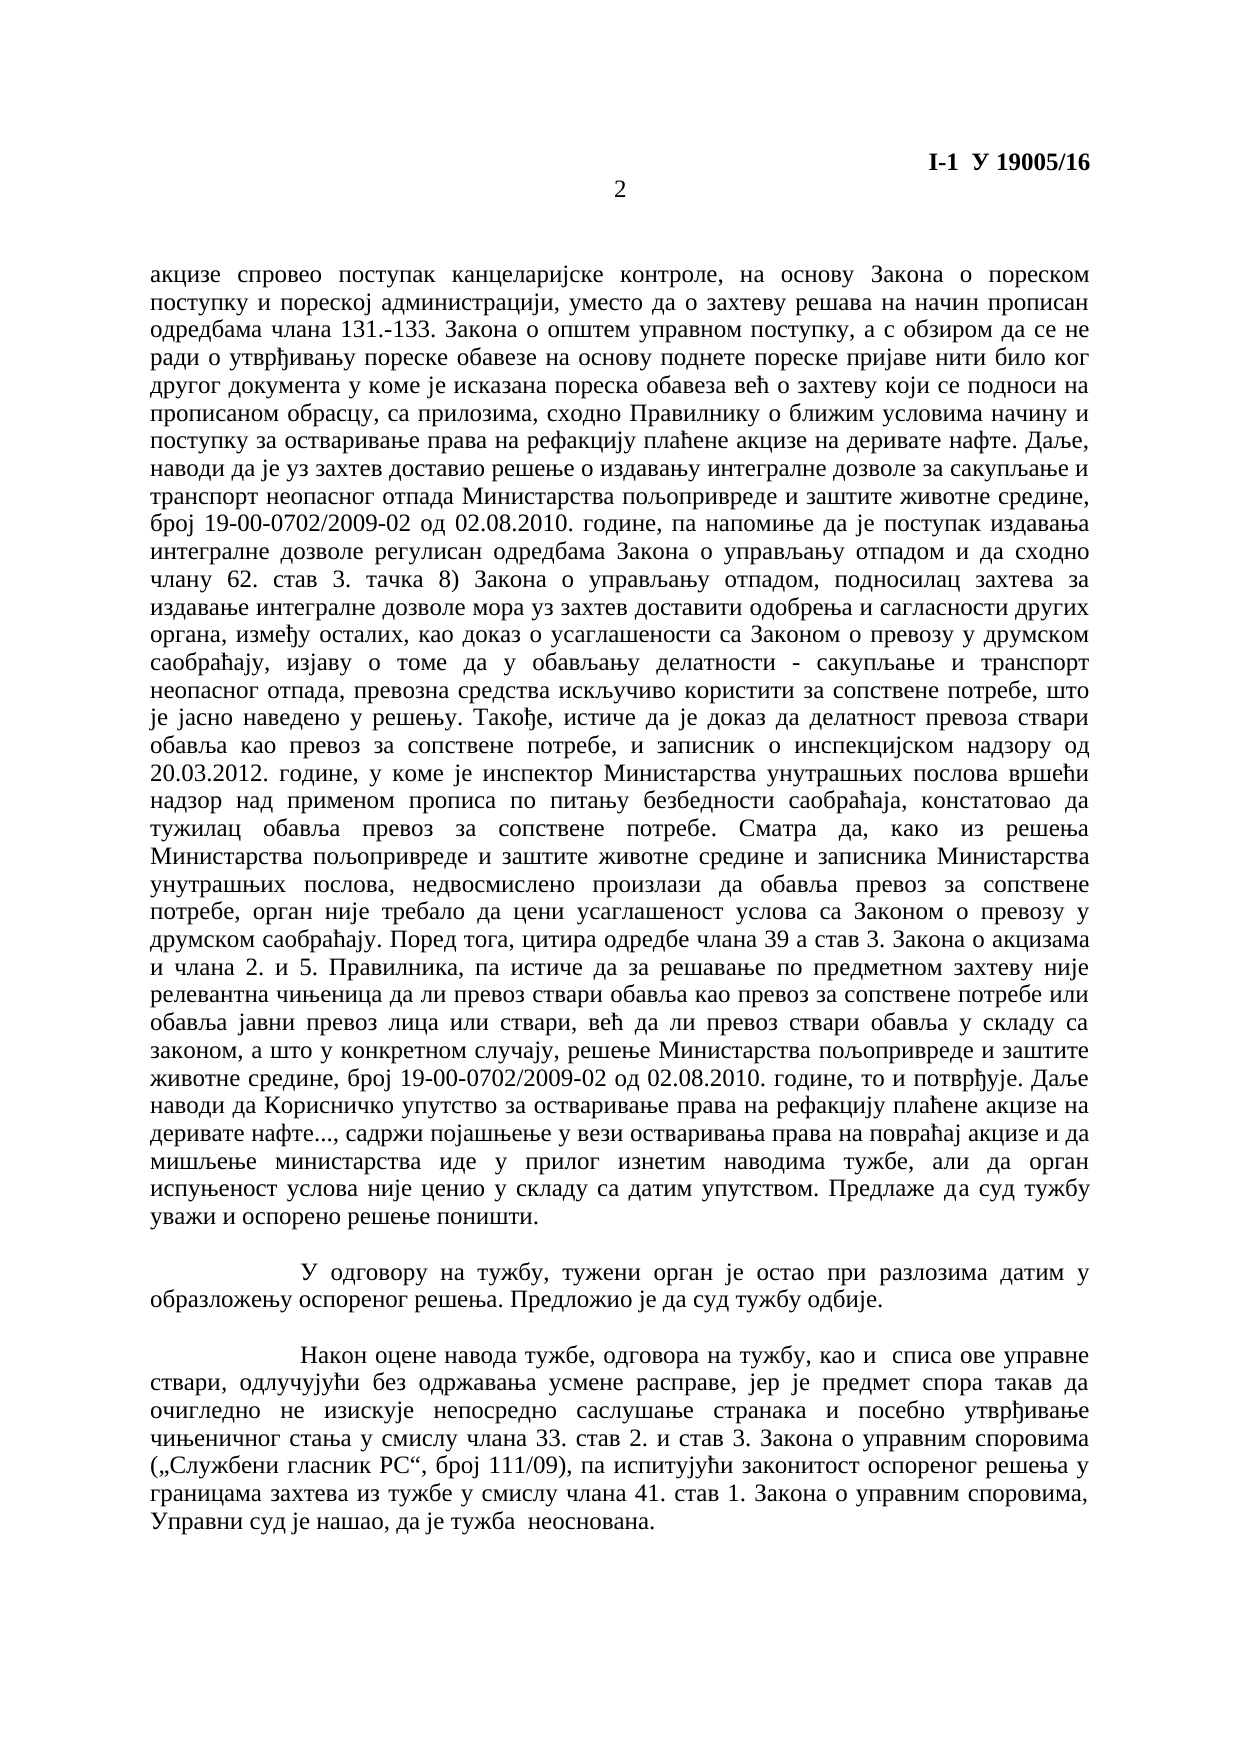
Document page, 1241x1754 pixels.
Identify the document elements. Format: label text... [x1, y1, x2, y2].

text У одговору на тужбу, тужени орган је остао при разлозима датим у образложењу оспореног решења. Предложио је да суд тужбу одбије. [150, 1258, 1090, 1313]
text акцизе спровео поступак канцеларијске контроле, на основу Закона о пореском поступку и пореској администрацији, уместо да о захтеву решава на начин прописан одредбама члана 131.-133. Закона о општем управном поступку, а с обзиром да се не ради о утврђивању пореске обавезе на основу поднете пореске пријаве нити било ког другог документа у коме је исказана пореска обавеза већ о захтеву који се подноси на прописаном обрасцу, са прилозима, сходно Правилнику о ближим условима начину и поступку за остваривање права на рефакцију плаћене акцизе на деривате нафте. Даље, наводи да је уз захтев доставио решење о издавању интегралне дозволе за сакупљање и транспорт неопасног отпада Министарства пољопривреде и заштите животне средине, број 19-00-0702/2009-02 од 02.08.2010. године, па напомиње да је поступак издавања интегралне дозволе регулисан одредбама Закона о управљању отпадом и да сходно члану 62. став 3. тачка 8) Закона о управљању отпадом, подносилац захтева за издавање интегралне дозволе мора уз захтев доставити одобрења и сагласности других органа, између осталих, као доказ о усаглашености са Законом о превозу у друмском саобраћају, изјаву о томе да у обављању делатности - сакупљање и транспорт неопасног отпада, превозна средства искључиво користити за сопствене потребе, што је јасно наведено у решењу. Такође, истиче да је доказ да делатност превоза ствари обавља као превоз за сопствене потребе, и записник о инспекцијском надзору од 20.03.2012. године, у коме је инспектор Министарства унутрашњих послова вршећи надзор над применом прописа по питању безбедности саобраћаја, констатовао да тужилац обавља превоз за сопствене потребе. Сматра да, како из решења Министарства пољопривреде и заштите животне средине и записника Министарства унутрашњих послова, недвосмислено произлази да обавља превоз за сопствене потребе, орган није требало да цени усаглашеност услова са Законом о превозу у друмском саобраћају. Поред тога, цитира одредбе члана 39 а став 3. Закона о акцизама и члана 2. и 5. Правилника, па истиче да за решавање по предметном захтеву није релевантна чињеница да ли превоз ствари обавља као превоз за сопствене потребе или обавља јавни превоз лица или ствари, већ да ли превоз ствари обавља у складу са законом, а што у конкретном случају, решење Министарства пољопривреде и заштите животне средине, број 19-00-0702/2009-02 од 02.08.2010. године, то и потврђује. Даље наводи да Корисничко упутство за остваривање права на рефакцију плаћене акцизе на деривате нафте..., садржи појашњење у вези остваривања права на повраћај акцизе и да мишљење министарства иде у прилог изнетим наводима тужбе, али да орган испуњеност услова није ценио у складу са датим упутством. Предлаже да суд тужбу уважи и оспорено решење поништи. [150, 260, 1090, 1230]
text Након оцене навода тужбе, одговора на тужбу, као и списа ове управне ствари, одлучујући без одржавања усмене расправе, јер је предмет спора такав да очигледно не изискује непосредно саслушање странака и посебно утврђивање чињеничног стања у смислу члана 33. став 2. и став 3. Закона о управним споровима („Службени гласник РС“, број 111/09), па испитујући законитост оспореног решења у границама захтева из тужбе у смислу члана 41. став 1. Закона о управним споровима, Управни суд је нашао, да је тужба неоснована. [150, 1341, 1090, 1535]
